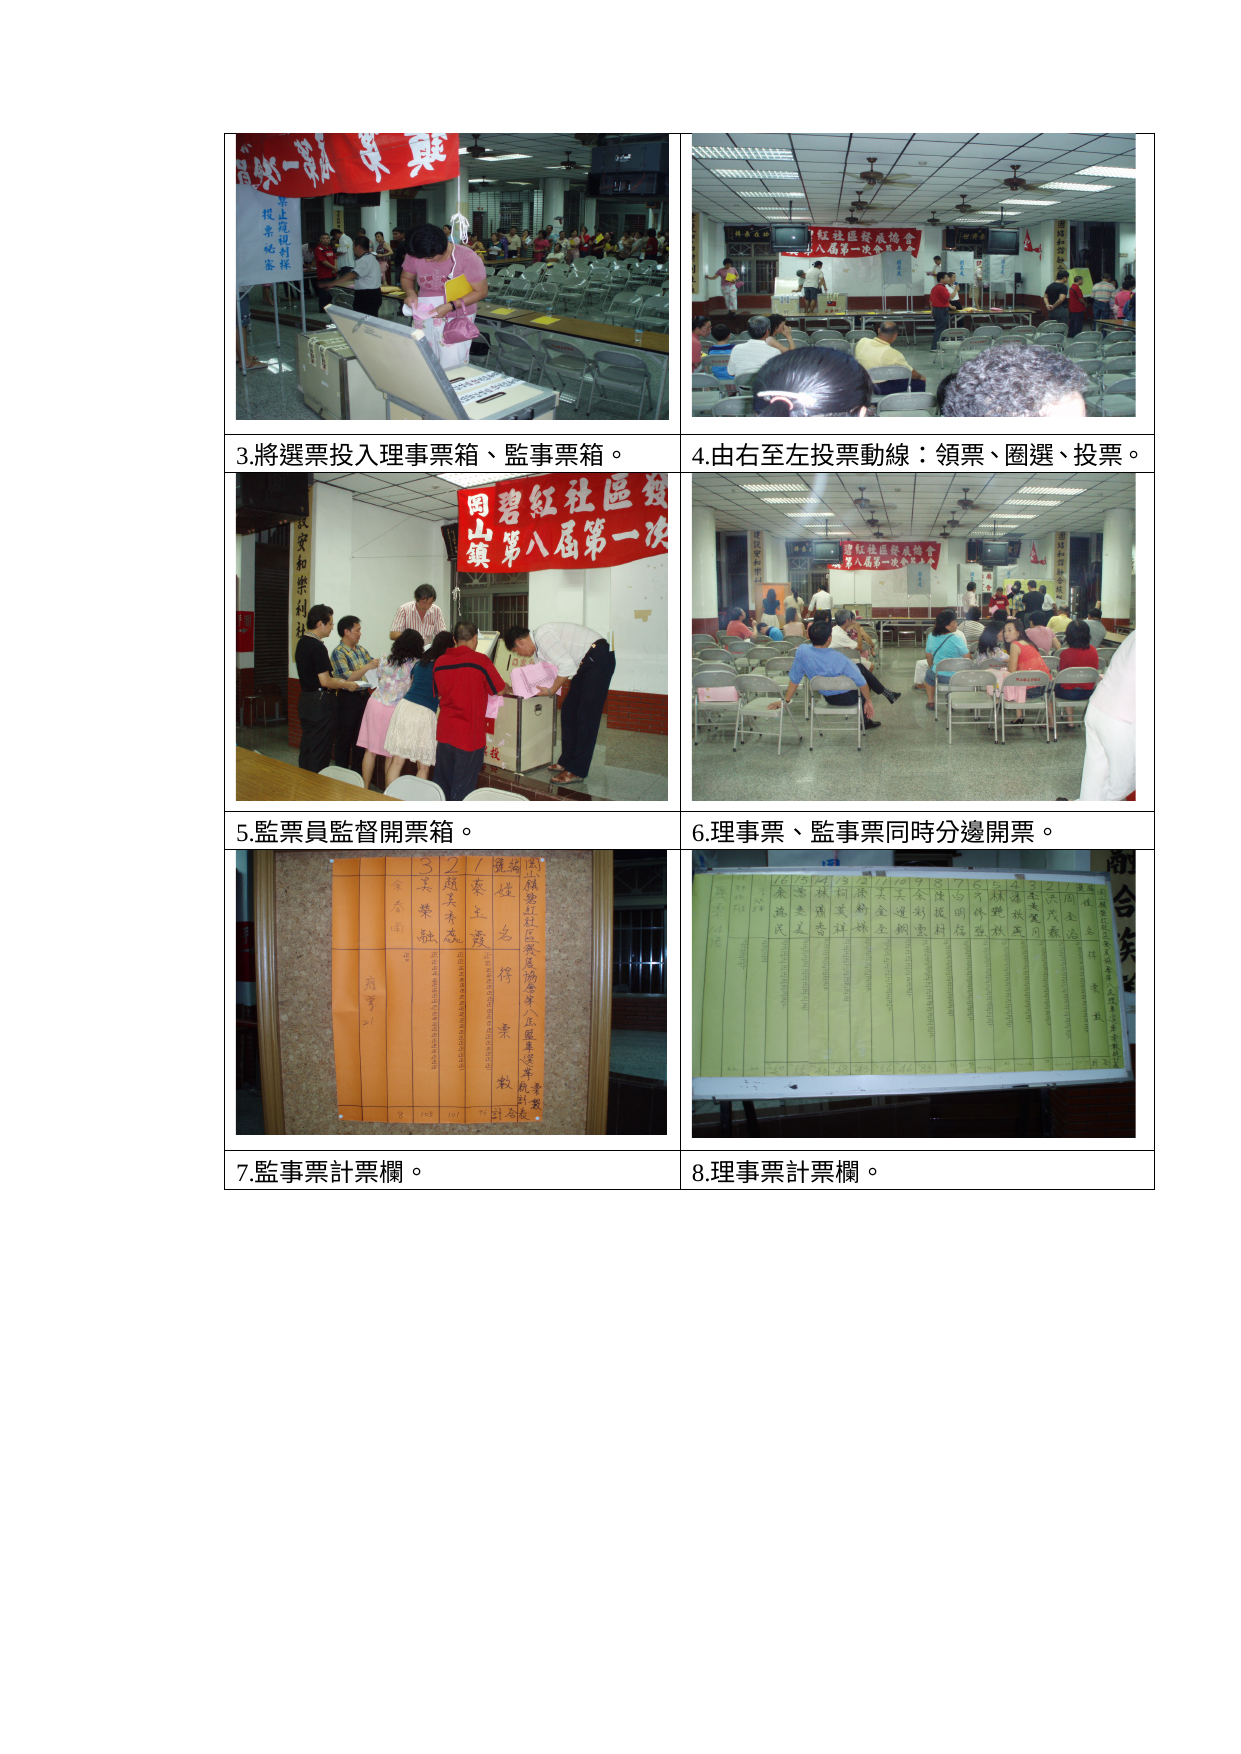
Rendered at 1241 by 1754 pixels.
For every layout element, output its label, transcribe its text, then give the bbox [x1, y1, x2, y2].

table_cell 7.監事票計票欄。 [225, 1151, 680, 1189]
picture [691, 133, 1136, 417]
table_cell 4.由右至左投票動線：領票、圈選、投票。 [681, 435, 1154, 472]
table_cell [225, 473, 680, 811]
table_cell [225, 134, 680, 434]
table_cell 3.將選票投入理事票箱、監事票箱。 [225, 435, 680, 472]
table_cell [681, 473, 1154, 811]
picture [691, 473, 1136, 801]
table_cell 5.監票員監督開票箱。 [225, 812, 680, 849]
table_cell [225, 850, 680, 1150]
table_cell [681, 850, 1154, 1150]
picture [691, 850, 1136, 1138]
picture [235, 133, 669, 420]
table_cell 8.理事票計票欄。 [681, 1151, 1154, 1189]
table_cell [681, 134, 1154, 434]
picture [235, 850, 667, 1135]
table_cell 6.理事票、監事票同時分邊開票。 [681, 812, 1154, 849]
picture [235, 473, 668, 801]
